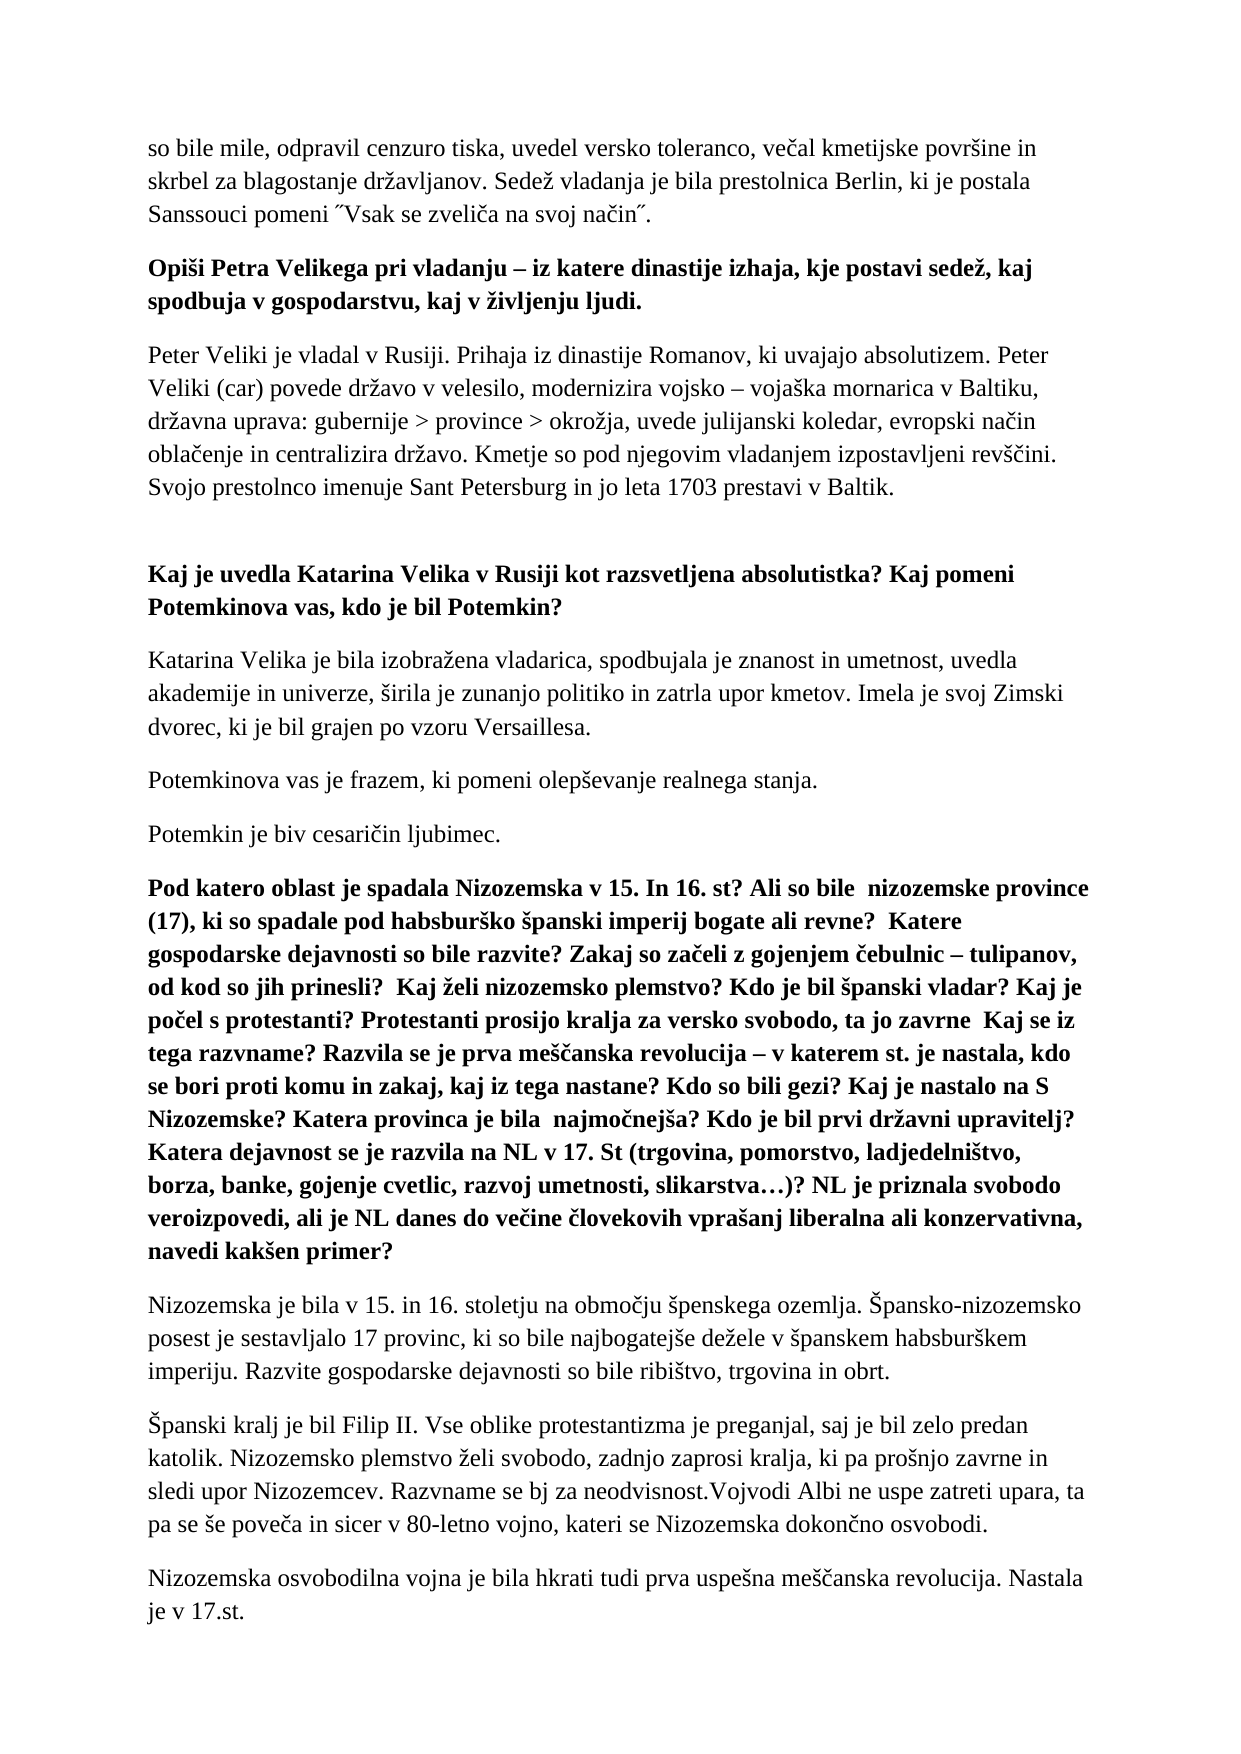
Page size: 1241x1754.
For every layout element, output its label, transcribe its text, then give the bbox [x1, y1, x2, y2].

text Kaj je uvedla Katarina Velika v Rusiji kot razsvetljena absolutistka? Kaj pomeni Potemkinova vas, kdo je bil Potemkin? [148, 526, 1093, 620]
text Nizozemska osvobodilna vojna je bila hkrati tudi prva uspešna meščanska revolucija. Nastala je v 17.st. [148, 1563, 1093, 1625]
text Potemkinova vas je frazem, ki pomeni olepševanje realnega stanja. [148, 765, 1093, 794]
text so bile mile, odpravil cenzuro tiska, uvedel versko toleranco, večal kmetijske površine in skrbel za blagostanje državljanov. Sedež vladanja je bila prestolnica Berlin, ki je postala Sanssouci pomeni ˝Vsak se zveliča na svoj način˝. [148, 133, 1093, 228]
text Potemkin je biv cesaričin ljubimec. [148, 819, 1093, 848]
text Peter Veliki je vladal v Rusiji. Prihaja iz dinastije Romanov, ki uvajajo absolutizem. Peter Veliki (car) povede državo v velesilo, modernizira vojsko – vojaška mornarica v Baltiku, državna uprava: gubernije > province > okrožja, uvede julijanski koledar, evropski način oblačenje in centralizira državo. Kmetje so pod njegovim vladanjem izpostavljeni revščini. Svojo prestolnco imenuje Sant Petersburg in jo leta 1703 prestavi v Baltik. [148, 340, 1093, 501]
text Španski kralj je bil Filip II. Vse oblike protestantizma je preganjal, saj je bil zelo predan katolik. Nizozemsko plemstvo želi svobodo, zadnjo zaprosi kralja, ki pa prošnjo zavrne in sledi upor Nizozemcev. Razvname se bj za neodvisnost.Vojvodi Albi ne uspe zatreti upara, ta pa se še poveča in sicer v 80-letno vojno, kateri se Nizozemska dokončno osvobodi. [148, 1410, 1093, 1538]
text Pod katero oblast je spadala Nizozemska v 15. In 16. st? Ali so bile nizozemske province (17), ki so spadale pod habsburško španski imperij bogate ali revne? Katere gospodarske dejavnosti so bile razvite? Zakaj so začeli z gojenjem čebulnic – tulipanov, od kod so jih prinesli? Kaj želi nizozemsko plemstvo? Kdo je bil španski vladar? Kaj je počel s protestanti? Protestanti prosijo kralja za versko svobodo, ta jo zavrne Kaj se iz tega razvname? Razvila se je prva meščanska revolucija – v katerem st. je nastala, kdo se bori proti komu in zakaj, kaj iz tega nastane? Kdo so bili gezi? Kaj je nastalo na S Nizozemske? Katera provinca je bila najmočnejša? Kdo je bil prvi državni upravitelj? Katera dejavnost se je razvila na NL v 17. St (trgovina, pomorstvo, ladjedelništvo, borza, banke, gojenje cvetlic, razvoj umetnosti, slikarstva…)? NL je priznala svobodo veroizpovedi, ali je NL danes do večine človekovih vprašanj liberalna ali konzervativna, navedi kakšen primer? [148, 873, 1093, 1265]
text Nizozemska je bila v 15. in 16. stoletju na območju špenskega ozemlja. Špansko-nizozemsko posest je sestavljalo 17 provinc, ki so bile najbogatejše dežele v španskem habsburškem imperiju. Razvite gospodarske dejavnosti so bile ribištvo, trgovina in obrt. [148, 1290, 1093, 1385]
text Katarina Velika je bila izobražena vladarica, spodbujala je znanost in umetnost, uvedla akademije in univerze, širila je zunanjo politiko in zatrla upor kmetov. Imela je svoj Zimski dvorec, ki je bil grajen po vzoru Versaillesa. [148, 646, 1093, 740]
text Opiši Petra Velikega pri vladanju – iz katere dinastije izhaja, kje postavi sedež, kaj spodbuja v gospodarstvu, kaj v življenju ljudi. [148, 253, 1093, 314]
